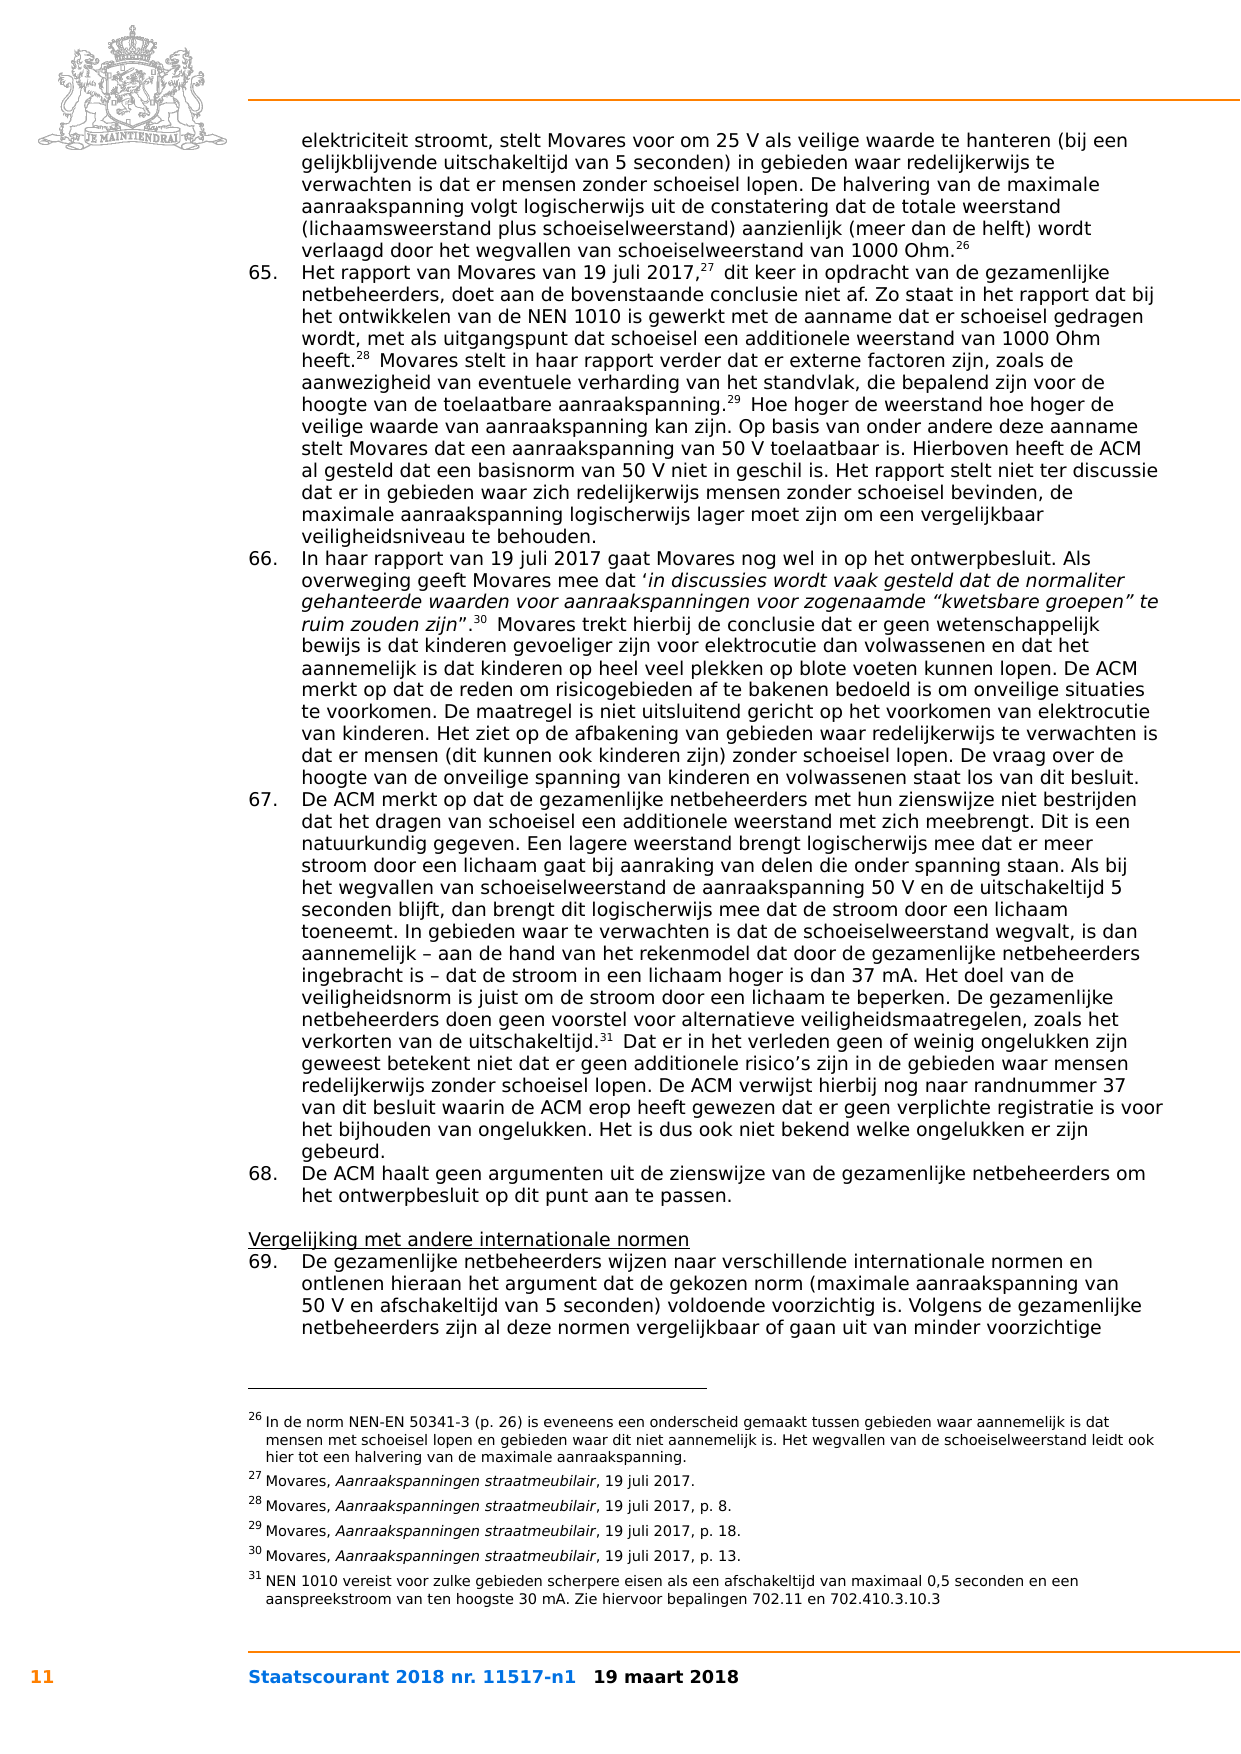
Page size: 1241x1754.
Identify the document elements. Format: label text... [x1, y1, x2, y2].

text Movares, Aanraakspanningen straatmeubilair, 19 juli 2017, p. 18. [248, 1519, 1163, 1541]
text 68. De ACM haalt geen argumenten uit de zienswijze van de gezamenlijke netbeheerders om het ontwerpbesluit op dit punt aan te passen. [248, 1163, 1163, 1207]
text Movares, Aanraakspanningen straatmeubilair, 19 juli 2017. [248, 1469, 1163, 1491]
text Movares, Aanraakspanningen straatmeubilair, 19 juli 2017, p. 8. [248, 1494, 1163, 1516]
text 69. De gezamenlijke netbeheerders wijzen naar verschillende internationale normen en ontlenen hieraan het argument dat de gekozen norm (maximale aanraakspanning van 50 V en afschakeltijd van 5 seconden) voldoende voorzichtig is. Volgens de gezamenlijke netbeheerders zijn al deze normen vergelijkbaar of gaan uit van minder voorzichtige [248, 1251, 1163, 1339]
text 67. De ACM merkt op dat de gezamenlijke netbeheerders met hun zienswijze niet bestrijden dat het dragen van schoeisel een additionele weerstand met zich meebrengt. Dit is een natuurkundig gegeven. Een lagere weerstand brengt logischerwijs mee dat er meer stroom door een lichaam gaat bij aanraking van delen die onder spanning staan. Als bij het wegvallen van schoeiselweerstand de aanraakspanning 50 V en de uitschakeltijd 5 seconden blijft, dan brengt dit logischerwijs mee dat de stroom door een lichaam toeneemt. In gebieden waar te verwachten is dat de schoeiselweerstand wegvalt, is dan aannemelijk – aan de hand van het rekenmodel dat door de gezamenlijke netbeheerders ingebracht is – dat de stroom in een lichaam hoger is dan 37 mA. Het doel van de veiligheidsnorm is juist om de stroom door een lichaam te beperken. De gezamenlijke netbeheerders doen geen voorstel voor alternatieve veiligheidsmaatregelen, zoals het verkorten van de uitschakeltijd. Dat er in het verleden geen of weinig ongelukken zijn geweest betekent niet dat er geen additionele risico’s zijn in de gebieden waar mensen redelijkerwijs zonder schoeisel lopen. De ACM verwijst hierbij nog naar randnummer 37 van dit besluit waarin de ACM erop heeft gewezen dat er geen verplichte registratie is voor het bijhouden van ongelukken. Het is dus ook niet bekend welke ongelukken er zijn gebeurd. [248, 789, 1163, 1163]
text 66. In haar rapport van 19 juli 2017 gaat Movares nog wel in op het ontwerpbesluit. Als overweging geeft Movares mee dat ‘in discussies wordt vaak gesteld dat de normaliter gehanteerde waarden voor aanraakspanningen voor zogenaamde “kwetsbare groepen” te ruim zouden zijn”. Movares trekt hierbij de conclusie dat er geen wetenschappelijk bewijs is dat kinderen gevoeliger zijn voor elektrocutie dan volwassenen en dat het aannemelijk is dat kinderen op heel veel plekken op blote voeten kunnen lopen. De ACM merkt op dat de reden om risicogebieden af te bakenen bedoeld is om onveilige situaties te voorkomen. De maatregel is niet uitsluitend gericht op het voorkomen van elektrocutie van kinderen. Het ziet op de afbakening van gebieden waar redelijkerwijs te verwachten is dat er mensen (dit kunnen ook kinderen zijn) zonder schoeisel lopen. De vraag over de hoogte van de onveilige spanning van kinderen en volwassenen staat los van dit besluit. [248, 547, 1163, 789]
text Movares, Aanraakspanningen straatmeubilair, 19 juli 2017, p. 13. [248, 1544, 1163, 1566]
text In de norm NEN-EN 50341-3 (p. 26) is eveneens een onderscheid gemaakt tussen gebieden waar aannemelijk is dat mensen met schoeisel lopen en gebieden waar dit niet aannemelijk is. Het wegvallen van de schoeiselweerstand leidt ook hier tot een halvering van de maximale aanraakspanning. [248, 1410, 1163, 1466]
text elektriciteit stroomt, stelt Movares voor om 25 V als veilige waarde te hanteren (bij een gelijkblijvende uitschakeltijd van 5 seconden) in gebieden waar redelijkerwijs te verwachten is dat er mensen zonder schoeisel lopen. De halvering van de maximale aanraakspanning volgt logischerwijs uit de constatering dat de totale weerstand (lichaamsweerstand plus schoeiselweerstand) aanzienlijk (meer dan de helft) wordt verlaagd door het wegvallen van schoeiselweerstand van 1000 Ohm. [248, 130, 1163, 262]
text 65. Het rapport van Movares van 19 juli 2017, dit keer in opdracht van de gezamenlijke netbeheerders, doet aan de bovenstaande conclusie niet af. Zo staat in het rapport dat bij het ontwikkelen van de NEN 1010 is gewerkt met de aanname dat er schoeisel gedragen wordt, met als uitgangspunt dat schoeisel een additionele weerstand van 1000 Ohm heeft. Movares stelt in haar rapport verder dat er externe factoren zijn, zoals de aanwezigheid van eventuele verharding van het standvlak, die bepalend zijn voor de hoogte van de toelaatbare aanraakspanning. Hoe hoger de weerstand hoe hoger de veilige waarde van aanraakspanning kan zijn. Op basis van onder andere deze aanname stelt Movares dat een aanraakspanning van 50 V toelaatbaar is. Hierboven heeft de ACM al gesteld dat een basisnorm van 50 V niet in geschil is. Het rapport stelt niet ter discussie dat er in gebieden waar zich redelijkerwijs mensen zonder schoeisel bevinden, de maximale aanraakspanning logischerwijs lager moet zijn om een vergelijkbaar veiligheidsniveau te behouden. [248, 262, 1163, 547]
text NEN 1010 vereist voor zulke gebieden scherpere eisen als een afschakeltijd van maximaal 0,5 seconden en een aanspreekstroom van ten hoogste 30 mA. Zie hiervoor bepalingen 702.11 en 702.410.3.10.3 [248, 1569, 1163, 1608]
subtitle Vergelijking met andere internationale normen [248, 1229, 1163, 1251]
picture [38, 25, 227, 150]
